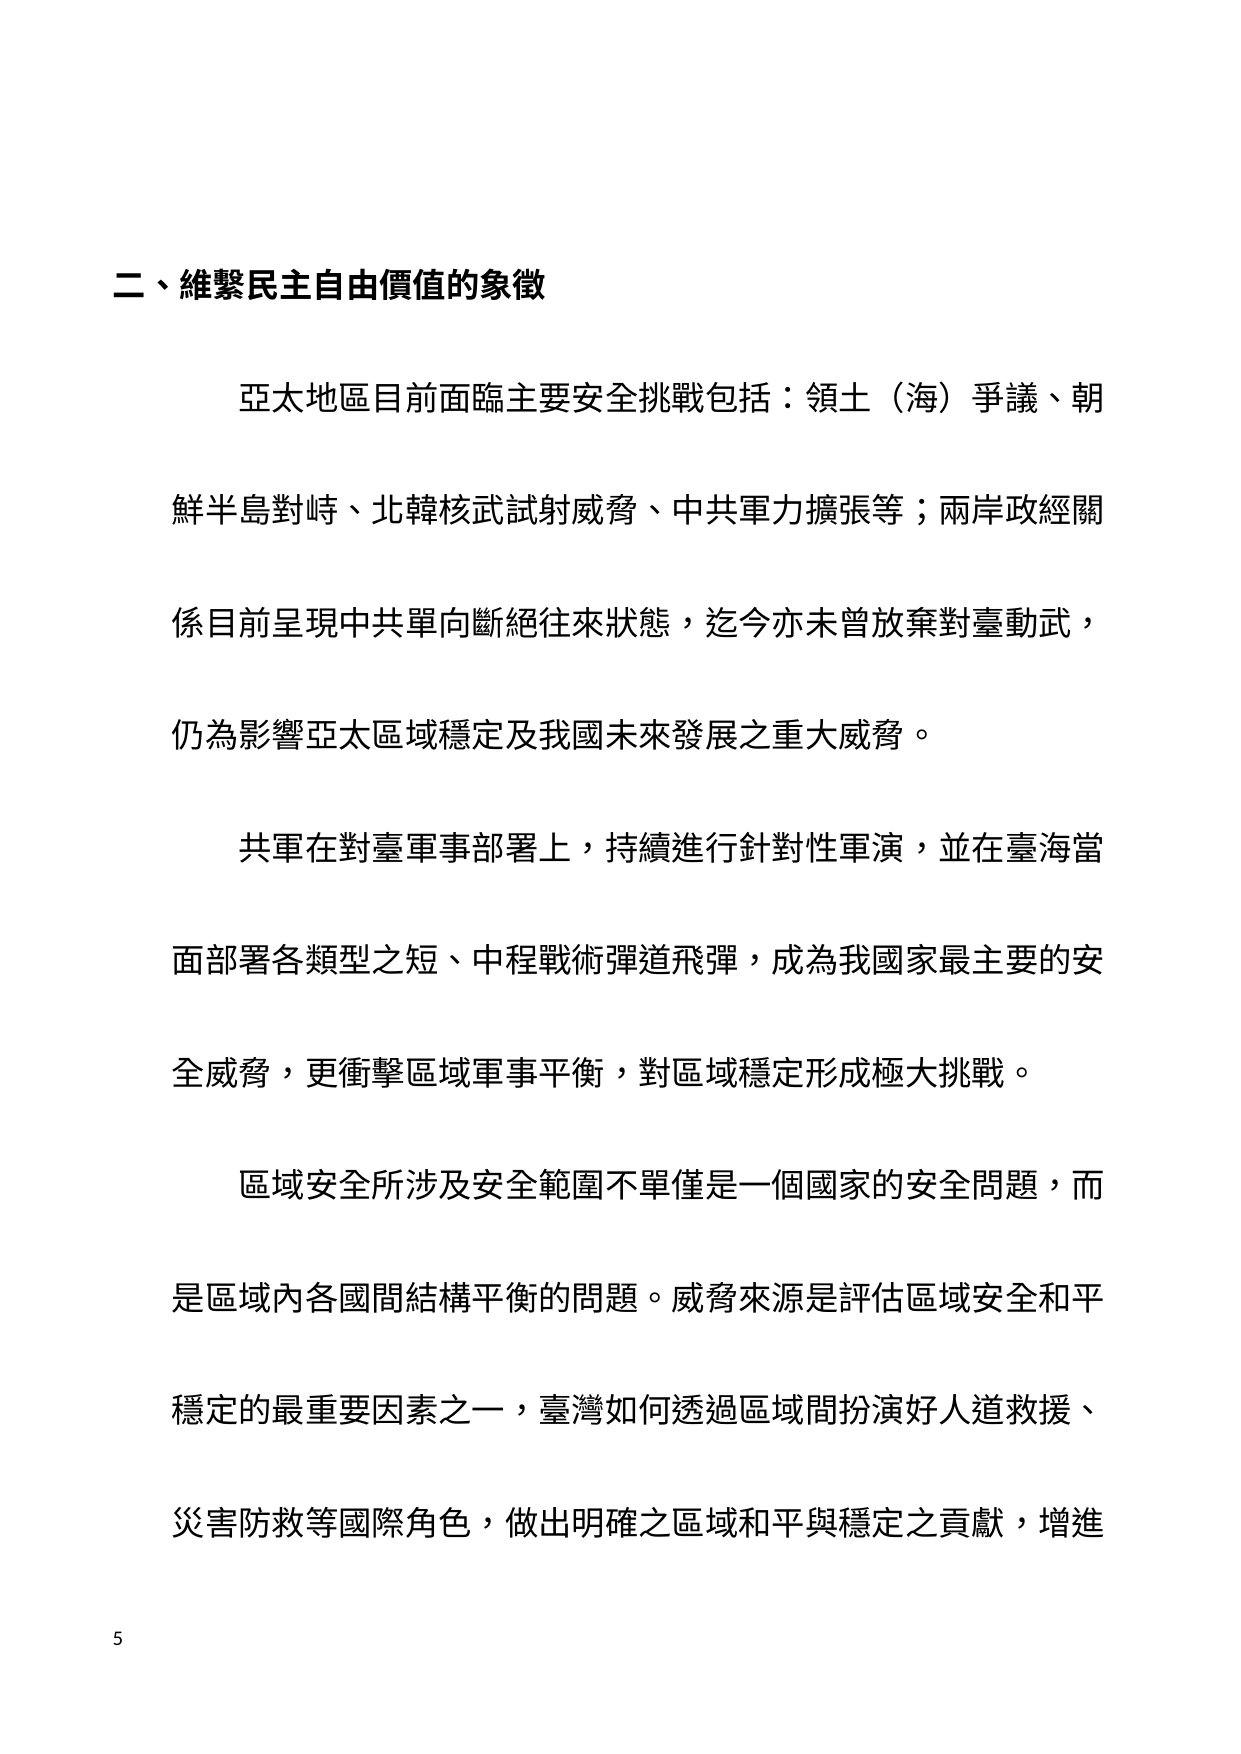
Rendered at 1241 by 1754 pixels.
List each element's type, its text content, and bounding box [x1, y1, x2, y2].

text 共軍在對臺軍事部署上，持續進行針對性軍演，並在臺海當面部署各類型之短、中程戰術彈道飛彈，成為我國家最主要的安全威脅，更衝擊區域軍事平衡，對區域穩定形成極大挑戰。 [171, 802, 1128, 1102]
text 區域安全所涉及安全範圍不單僅是一個國家的安全問題，而是區域內各國間結構平衡的問題。威脅來源是評估區域安全和平穩定的最重要因素之一，臺灣如何透過區域間扮演好人道救援、災害防救等國際角色，做出明確之區域和平與穩定之貢獻，增進 [171, 1139, 1128, 1552]
text 亞太地區目前面臨主要安全挑戰包括：領土（海）爭議、朝鮮半島對峙、北韓核武試射威脅、中共軍力擴張等；兩岸政經關係目前呈現中共單向斷絕往來狀態，迄今亦未曾放棄對臺動武，仍為影響亞太區域穩定及我國未來發展之重大威脅。 [171, 352, 1128, 764]
text 二、維繫民主自由價值的象徵 [112, 239, 1128, 314]
